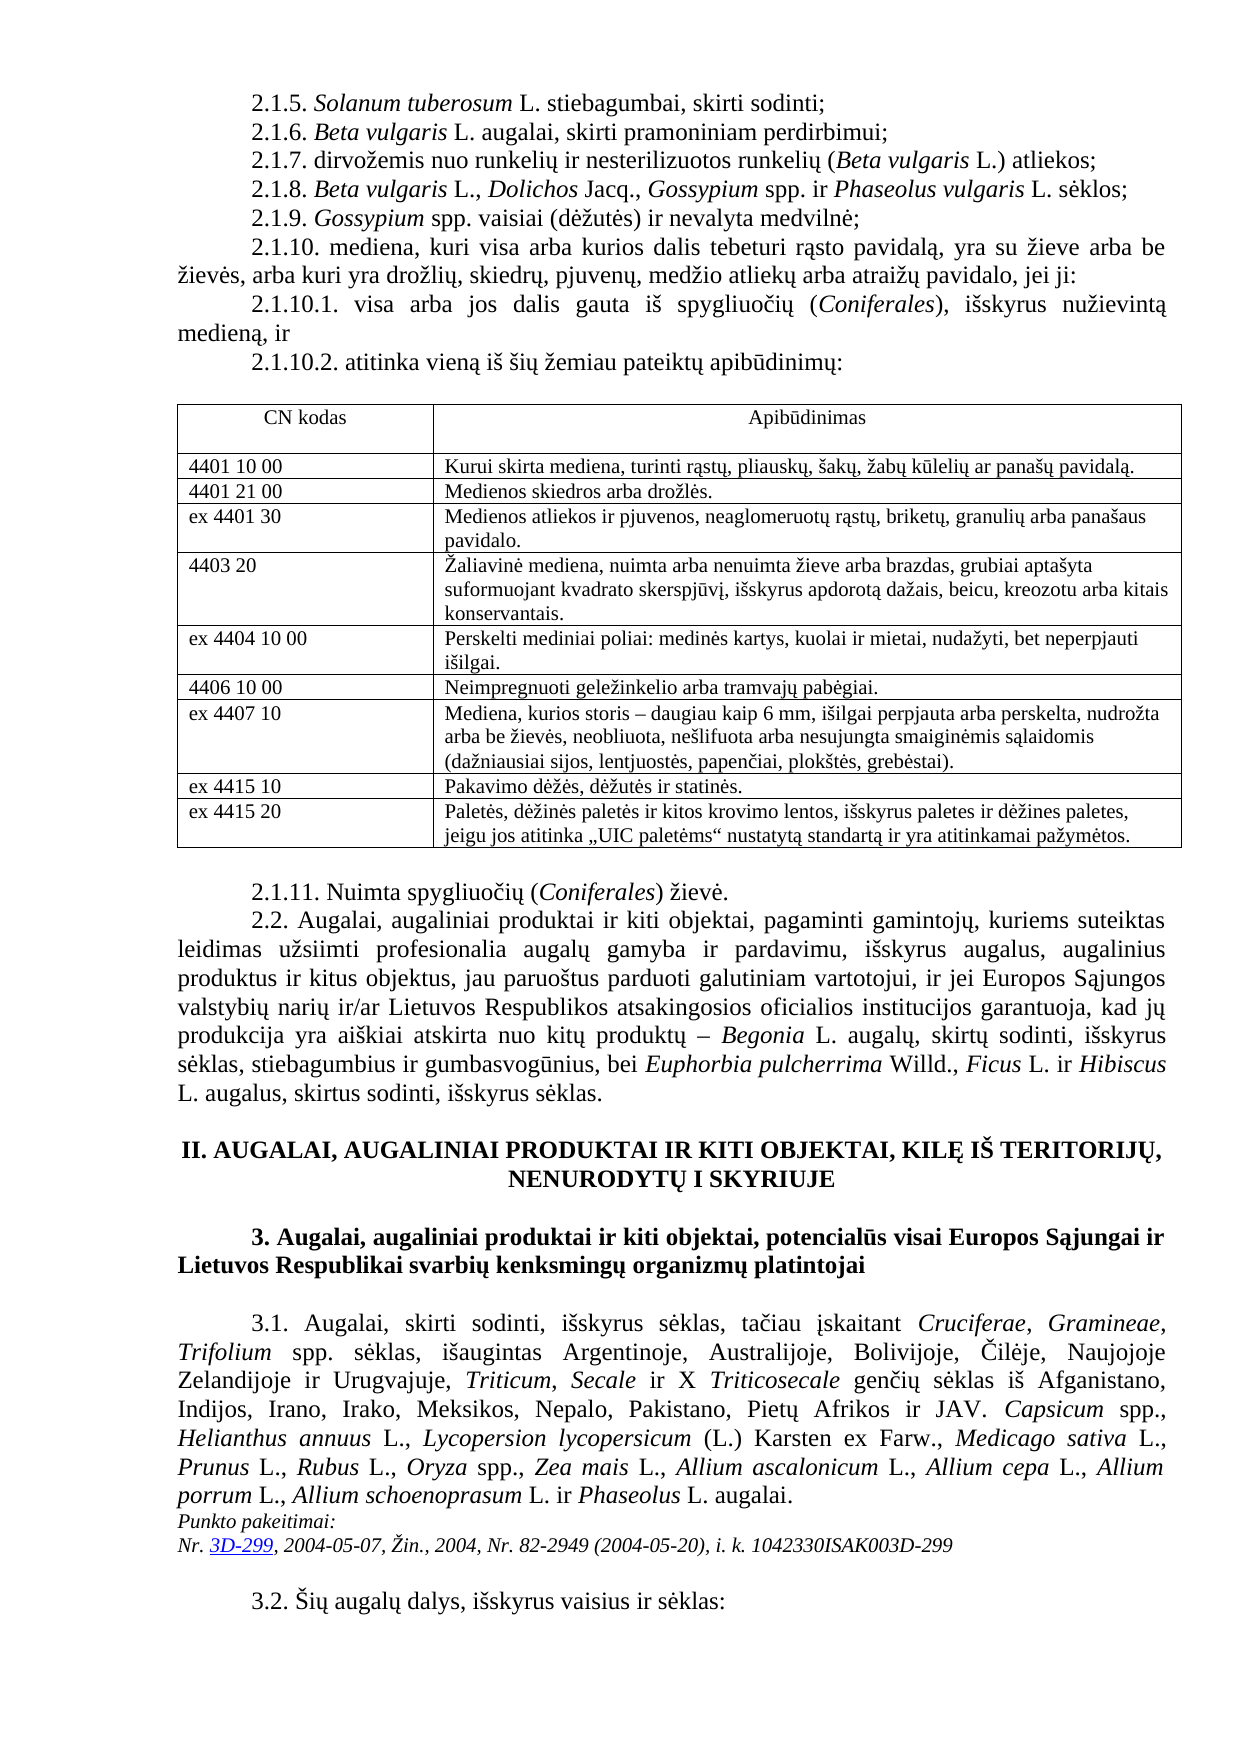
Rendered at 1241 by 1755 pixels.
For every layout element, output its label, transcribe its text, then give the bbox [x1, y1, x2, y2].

text 2.1.8. Beta vulgaris L., Dolichos Jacq., Gossypium spp. ir Phaseolus vulgaris L. sėklos; [177, 174, 1166, 203]
table_cell ex 4401 30 [178, 504, 433, 552]
text 3. augalai, augaliniai produktai ir kiti objektai, potencialūs visai Europos Sąjungai ir Lietuvos Respublikai svarbių kenksmingų organizmų platintojai [177, 1222, 1166, 1279]
text 2.1.11. Nuimta spygliuočių (Coniferales) žievė. [177, 877, 1166, 905]
text 2.1.10.2. atitinka vieną iš šių žemiau pateiktų apibūdinimų: [177, 347, 1166, 375]
table_cell Medienos atliekos ir pjuvenos, neaglomeruotų rąstų, briketų, granulių arba panašaus pavidalo. [434, 504, 1181, 552]
text Punkto pakeitimai: [177, 1509, 1166, 1533]
table_cell ex 4415 10 [178, 774, 433, 798]
text 2.1.6. Beta vulgaris L. augalai, skirti pramoniniam perdirbimui; [177, 117, 1166, 145]
text 2.1.7. dirvožemis nuo runkelių ir nesterilizuotos runkelių (Beta vulgaris L.) atliekos; [177, 145, 1166, 174]
table_header Apibūdinimas [434, 405, 1181, 452]
table_cell 4401 21 00 [178, 479, 433, 503]
table_cell Kurui skirta mediena, turinti rąstų, pliauskų, šakų, žabų kūlelių ar panašų pavidalą. [434, 454, 1181, 478]
table_cell Paletės, dėžinės paletės ir kitos krovimo lentos, išskyrus paletes ir dėžines paletes, jeigu jos atitinka „UIC paletėms“ nustatytą standartą ir yra atitinkamai pažymėtos. [434, 799, 1181, 847]
text 2.1.10.1. visa arba jos dalis gauta iš spygliuočių (Coniferales), išskyrus nužievintą medieną, ir [177, 289, 1166, 347]
text 3.1. Augalai, skirti sodinti, išskyrus sėklas, tačiau įskaitant Cruciferae, Gramineae, Trifolium spp. sėklas, išaugintas Argentinoje, Australijoje, Bolivijoje, Čilėje, Naujojoje Zelandijoje ir Urugvajuje, Triticum, Secale ir X Triticosecale genčių sėklas iš Afganistano, Indijos, Irano, Irako, Meksikos, Nepalo, Pakistano, Pietų Afrikos ir JAV. Capsicum spp., Helianthus annuus L., Lycopersion lycopersicum (L.) Karsten ex Farw., Medicago sativa L., Prunus L., Rubus L., Oryza spp., Zea mais L., Allium ascalonicum L., Allium cepa L., Allium porrum L., Allium schoenoprasum L. ir Phaseolus L. augalai. [177, 1308, 1166, 1509]
table_cell 4406 10 00 [178, 675, 433, 699]
text 3.2. Šių augalų dalys, išskyrus vaisius ir sėklas: [177, 1586, 1166, 1615]
table_cell ex 4407 10 [178, 700, 433, 773]
table_cell Medienos skiedros arba drožlės. [434, 479, 1181, 503]
text 2.1.5. Solanum tuberosum L. stiebagumbai, skirti sodinti; [177, 88, 1166, 117]
table_cell 4403 20 [178, 553, 433, 625]
table_cell Neimpregnuoti geležinkelio arba tramvajų pabėgiai. [434, 675, 1181, 699]
table_cell Pakavimo dėžės, dėžutės ir statinės. [434, 774, 1181, 798]
table_cell Perskelti mediniai poliai: medinės kartys, kuolai ir mietai, nudažyti, bet neperpjauti išilgai. [434, 626, 1181, 674]
text II. AUGALAI, AUGALINIAI PRODUKTAI IR KITI OBJEKTAI, KILĘ IŠ TERITORIJŲ, NENURODYTŲ I SKYRIUJE [177, 1135, 1166, 1193]
table_header CN kodas [178, 405, 433, 452]
table_cell ex 4404 10 00 [178, 626, 433, 674]
table_cell 4401 10 00 [178, 454, 433, 478]
table_cell Mediena, kurios storis – daugiau kaip 6 mm, išilgai perpjauta arba perskelta, nudrožta arba be žievės, neobliuota, nešlifuota arba nesujungta smaiginėmis sąlaidomis (dažniausiai sijos, lentjuostės, papenčiai, plokštės, grebėstai). [434, 700, 1181, 773]
text Nr. 3D-299, 2004-05-07, Žin., 2004, Nr. 82-2949 (2004-05-20), i. k. 1042330ISAK003D-299 [177, 1533, 1166, 1557]
table_cell Žaliavinė mediena, nuimta arba nenuimta žieve arba brazdas, grubiai aptašyta suformuojant kvadrato skerspjūvį, išskyrus apdorotą dažais, beicu, kreozotu arba kitais konservantais. [434, 553, 1181, 625]
text 2.2. Augalai, augaliniai produktai ir kiti objektai, pagaminti gamintojų, kuriems suteiktas leidimas užsiimti profesionalia augalų gamyba ir pardavimu, išskyrus augalus, augalinius produktus ir kitus objektus, jau paruoštus parduoti galutiniam vartotojui, ir jei Europos Sąjungos valstybių narių ir/ar Lietuvos Respublikos atsakingosios oficialios institucijos garantuoja, kad jų produkcija yra aiškiai atskirta nuo kitų produktų – Begonia L. augalų, skirtų sodinti, išskyrus sėklas, stiebagumbius ir gumbasvogūnius, bei Euphorbia pulcherrima Willd., Ficus L. ir Hibiscus L. augalus, skirtus sodinti, išskyrus sėklas. [177, 905, 1166, 1107]
table_cell ex 4415 20 [178, 799, 433, 847]
text 2.1.9. Gossypium spp. vaisiai (dėžutės) ir nevalyta medvilnė; [177, 203, 1166, 232]
text 2.1.10. mediena, kuri visa arba kurios dalis tebeturi rąsto pavidalą, yra su žieve arba be žievės, arba kuri yra drožlių, skiedrų, pjuvenų, medžio atliekų arba atraižų pavidalo, jei ji: [177, 232, 1166, 289]
